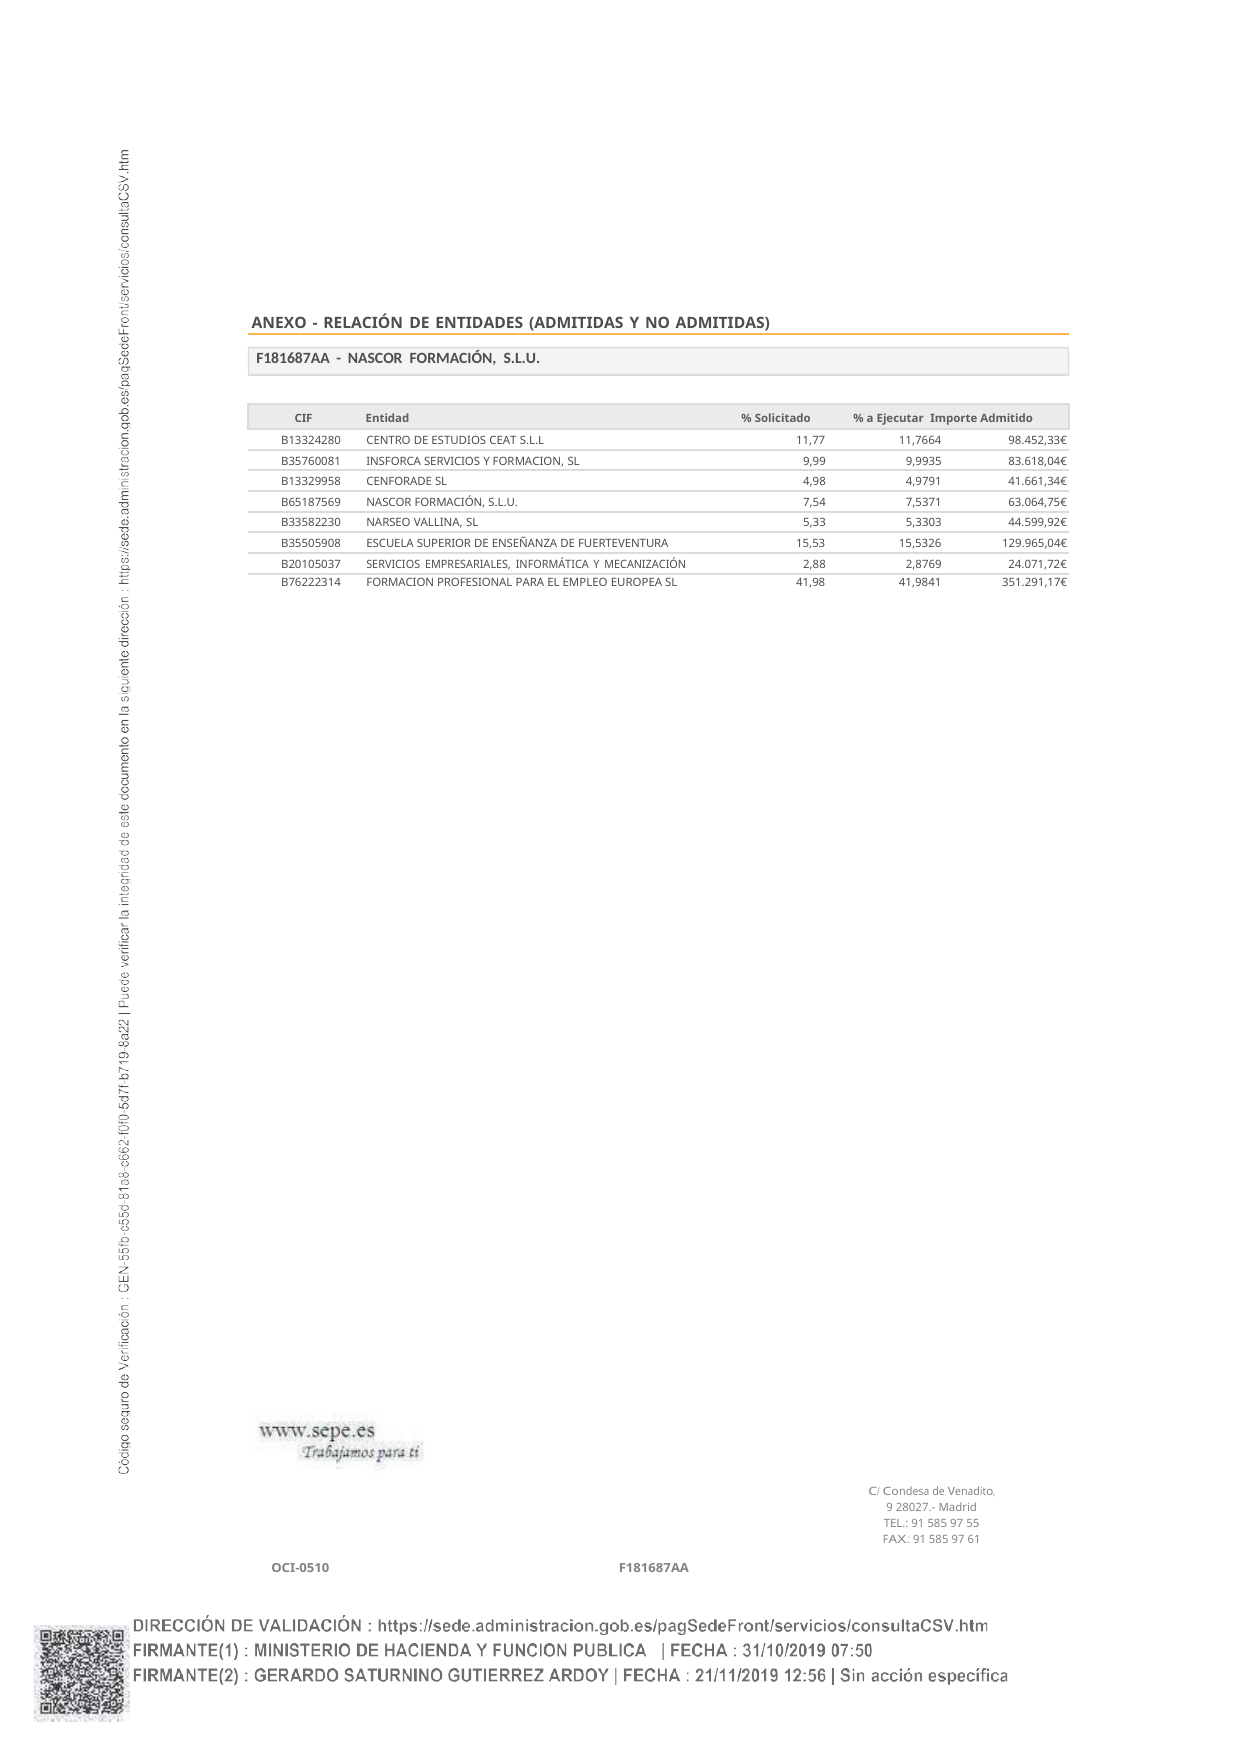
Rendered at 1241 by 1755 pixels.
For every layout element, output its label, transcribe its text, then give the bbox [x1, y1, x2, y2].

table_cell B65187569 [248, 492, 353, 511]
table_cell ESCUELA SUPERIOR DE ENSEÑANZA DE FUERTEVENTURA [353, 533, 758, 552]
table_cell B13324280 [248, 430, 353, 448]
table_cell 63.064,75€ [967, 492, 1069, 511]
table_cell 351.291,17€ [967, 575, 1069, 588]
text [247, 430, 1070, 607]
subtitle OCI-0510 F181687AA [271, 1559, 861, 1576]
text ANEXO - RELACIÓN DE ENTIDADES (ADMITIDAS Y NO ADMITIDAS) [251, 312, 861, 333]
table_cell 4,98 [758, 471, 860, 490]
text C/ Condesa de Venadito, 9 28027.- Madrid [865, 1483, 998, 1514]
table_cell B33582230 [248, 513, 353, 531]
table_cell 83.618,04€ [967, 451, 1069, 469]
table_cell 2,88 [758, 554, 860, 572]
table_cell 5,33 [758, 513, 860, 531]
table_cell INSFORCA SERVICIOS Y FORMACION, SL [353, 451, 758, 469]
table_cell SERVICIOS EMPRESARIALES, INFORMÁTICA Y MECANIZACIÓN [353, 554, 758, 572]
table_cell 9,9935 [860, 451, 967, 469]
table_cell 44.599,92€ [967, 513, 1069, 531]
table_cell NARSEO VALLINA, SL [353, 513, 758, 531]
table_cell 5,3303 [860, 513, 967, 531]
table_cell 41.661,34€ [967, 471, 1069, 490]
table_cell 11,7664 [860, 430, 967, 448]
table_cell B20105037 [248, 554, 353, 572]
table_cell 15,53 [758, 533, 860, 552]
table_cell 4,9791 [860, 471, 967, 490]
text FAX.: 91 585 97 61 [865, 1532, 998, 1547]
table_cell 11,77 [758, 430, 860, 448]
table_cell 24.071,72€ [967, 554, 1069, 572]
table_cell CENTRO DE ESTUDIOS CEAT S.L.L [353, 430, 758, 448]
table_cell 9,99 [758, 451, 860, 469]
table_cell B76222314 [248, 575, 353, 588]
table_cell 7,5371 [860, 492, 967, 511]
table_cell B35760081 [248, 451, 353, 469]
table_cell 41,9841 [860, 575, 967, 588]
table_cell 2,8769 [860, 554, 967, 572]
table_cell 98.452,33€ [967, 430, 1069, 448]
table_cell 41,98 [758, 575, 860, 588]
table_cell FORMACION PROFESIONAL PARA EL EMPLEO EUROPEA SL [353, 575, 758, 588]
table_header CIF Entidad % Solicitado % a Ejecutar Importe Admitido [249, 405, 1068, 428]
table_cell 15,5326 [860, 533, 967, 552]
table_cell B13329958 [248, 471, 353, 490]
table_cell 129.965,04€ [967, 533, 1069, 552]
table_cell 7,54 [758, 492, 860, 511]
table_cell CENFORADE SL [353, 471, 758, 490]
text TEL.: 91 585 97 55 [865, 1515, 998, 1531]
table_cell NASCOR FORMACIÓN, S.L.U. [353, 492, 758, 511]
table_cell B35505908 [248, 533, 353, 552]
